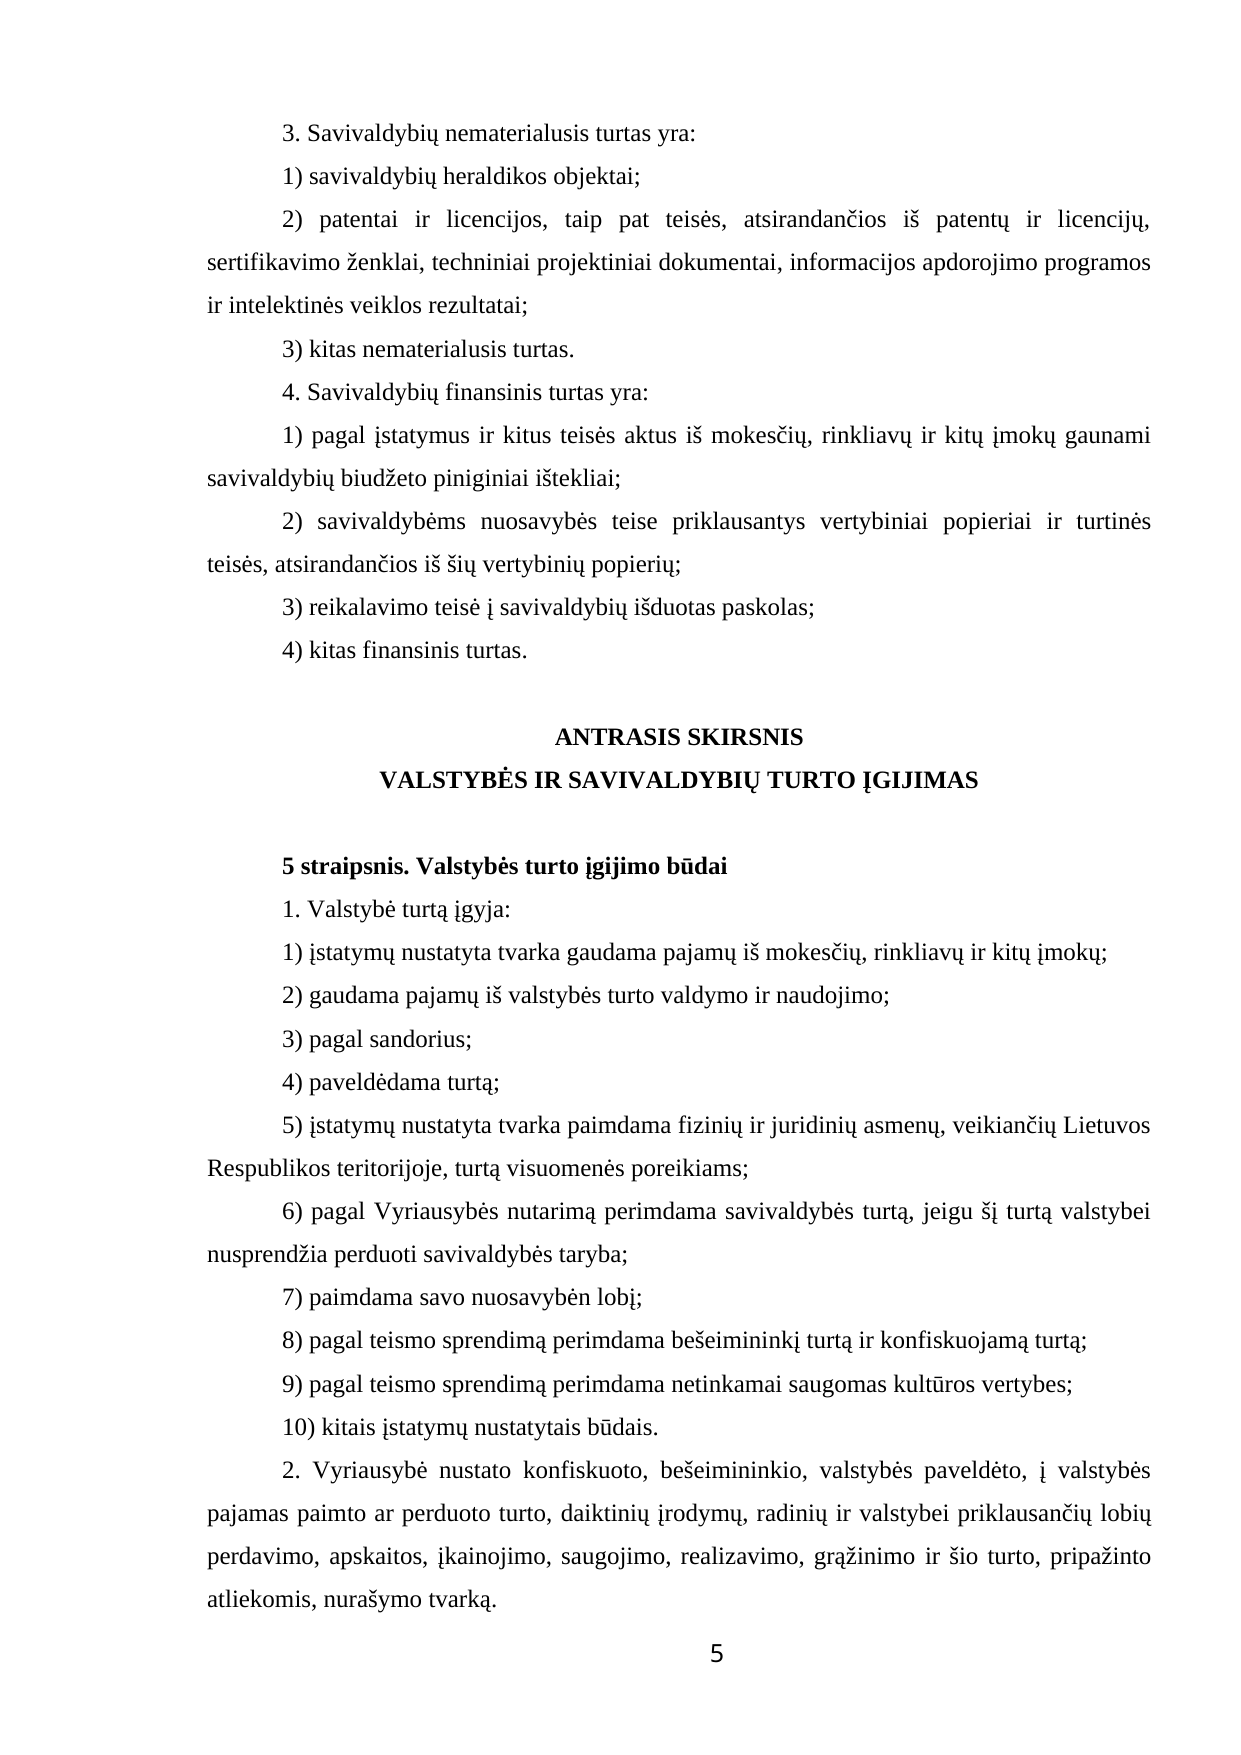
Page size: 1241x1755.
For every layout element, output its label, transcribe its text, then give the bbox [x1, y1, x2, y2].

text 9) pagal teismo sprendimą perimdama netinkamai saugomas kultūros vertybes; [207, 1369, 1152, 1397]
text 1) įstatymų nustatyta tvarka gaudama pajamų iš mokesčių, rinkliavų ir kitų įmokų; [207, 937, 1152, 966]
text 4) kitas finansinis turtas. [207, 636, 1152, 664]
text VALSTYBĖS IR SAVIVALDYBIŲ TURTO ĮGIJIMAS [207, 765, 1152, 794]
text 3) pagal sandorius; [207, 1024, 1152, 1052]
text 2. Vyriausybė nustato konfiskuoto, bešeimininkio, valstybės paveldėto, į valstybės pajamas paimto ar perduoto turto, daiktinių įrodymų, radinių ir valstybei priklausančių lobių perdavimo, apskaitos, įkainojimo, saugojimo, realizavimo, grąžinimo ir šio turto, pripažinto atliekomis, nurašymo tvarką. [207, 1455, 1152, 1613]
text 3. Savivaldybių nematerialusis turtas yra: [207, 118, 1152, 147]
text 4. Savivaldybių finansinis turtas yra: [207, 377, 1152, 406]
text 7) paimdama savo nuosavybėn lobį; [207, 1282, 1152, 1311]
text 4) paveldėdama turtą; [207, 1067, 1152, 1096]
text 1. Valstybė turtą įgyja: [207, 894, 1152, 923]
text 2) patentai ir licencijos, taip pat teisės, atsirandančios iš patentų ir licencijų, sertifikavimo ženklai, techniniai projektiniai dokumentai, informacijos apdorojimo programos ir intelektinės veiklos rezultatai; [207, 204, 1152, 319]
text 3) kitas nematerialusis turtas. [207, 334, 1152, 362]
text 1) savivaldybių heraldikos objektai; [207, 161, 1152, 190]
text 10) kitais įstatymų nustatytais būdais. [207, 1412, 1152, 1441]
text 5) įstatymų nustatyta tvarka paimdama fizinių ir juridinių asmenų, veikiančių Lietuvos Respublikos teritorijoje, turtą visuomenės poreikiams; [207, 1110, 1152, 1182]
text ANTRASIS SKIRSNIS [207, 722, 1152, 751]
text 2) gaudama pajamų iš valstybės turto valdymo ir naudojimo; [207, 981, 1152, 1009]
text 5 straipsnis. Valstybės turto įgijimo būdai [207, 851, 1152, 880]
text 6) pagal Vyriausybės nutarimą perimdama savivaldybės turtą, jeigu šį turtą valstybei nusprendžia perduoti savivaldybės taryba; [207, 1196, 1152, 1268]
text 1) pagal įstatymus ir kitus teisės aktus iš mokesčių, rinkliavų ir kitų įmokų gaunami savivaldybių biudžeto piniginiai ištekliai; [207, 420, 1152, 492]
text 8) pagal teismo sprendimą perimdama bešeimininkį turtą ir konfiskuojamą turtą; [207, 1326, 1152, 1354]
text 2) savivaldybėms nuosavybės teise priklausantys vertybiniai popieriai ir turtinės teisės, atsirandančios iš šių vertybinių popierių; [207, 506, 1152, 578]
text 3) reikalavimo teisė į savivaldybių išduotas paskolas; [207, 592, 1152, 621]
